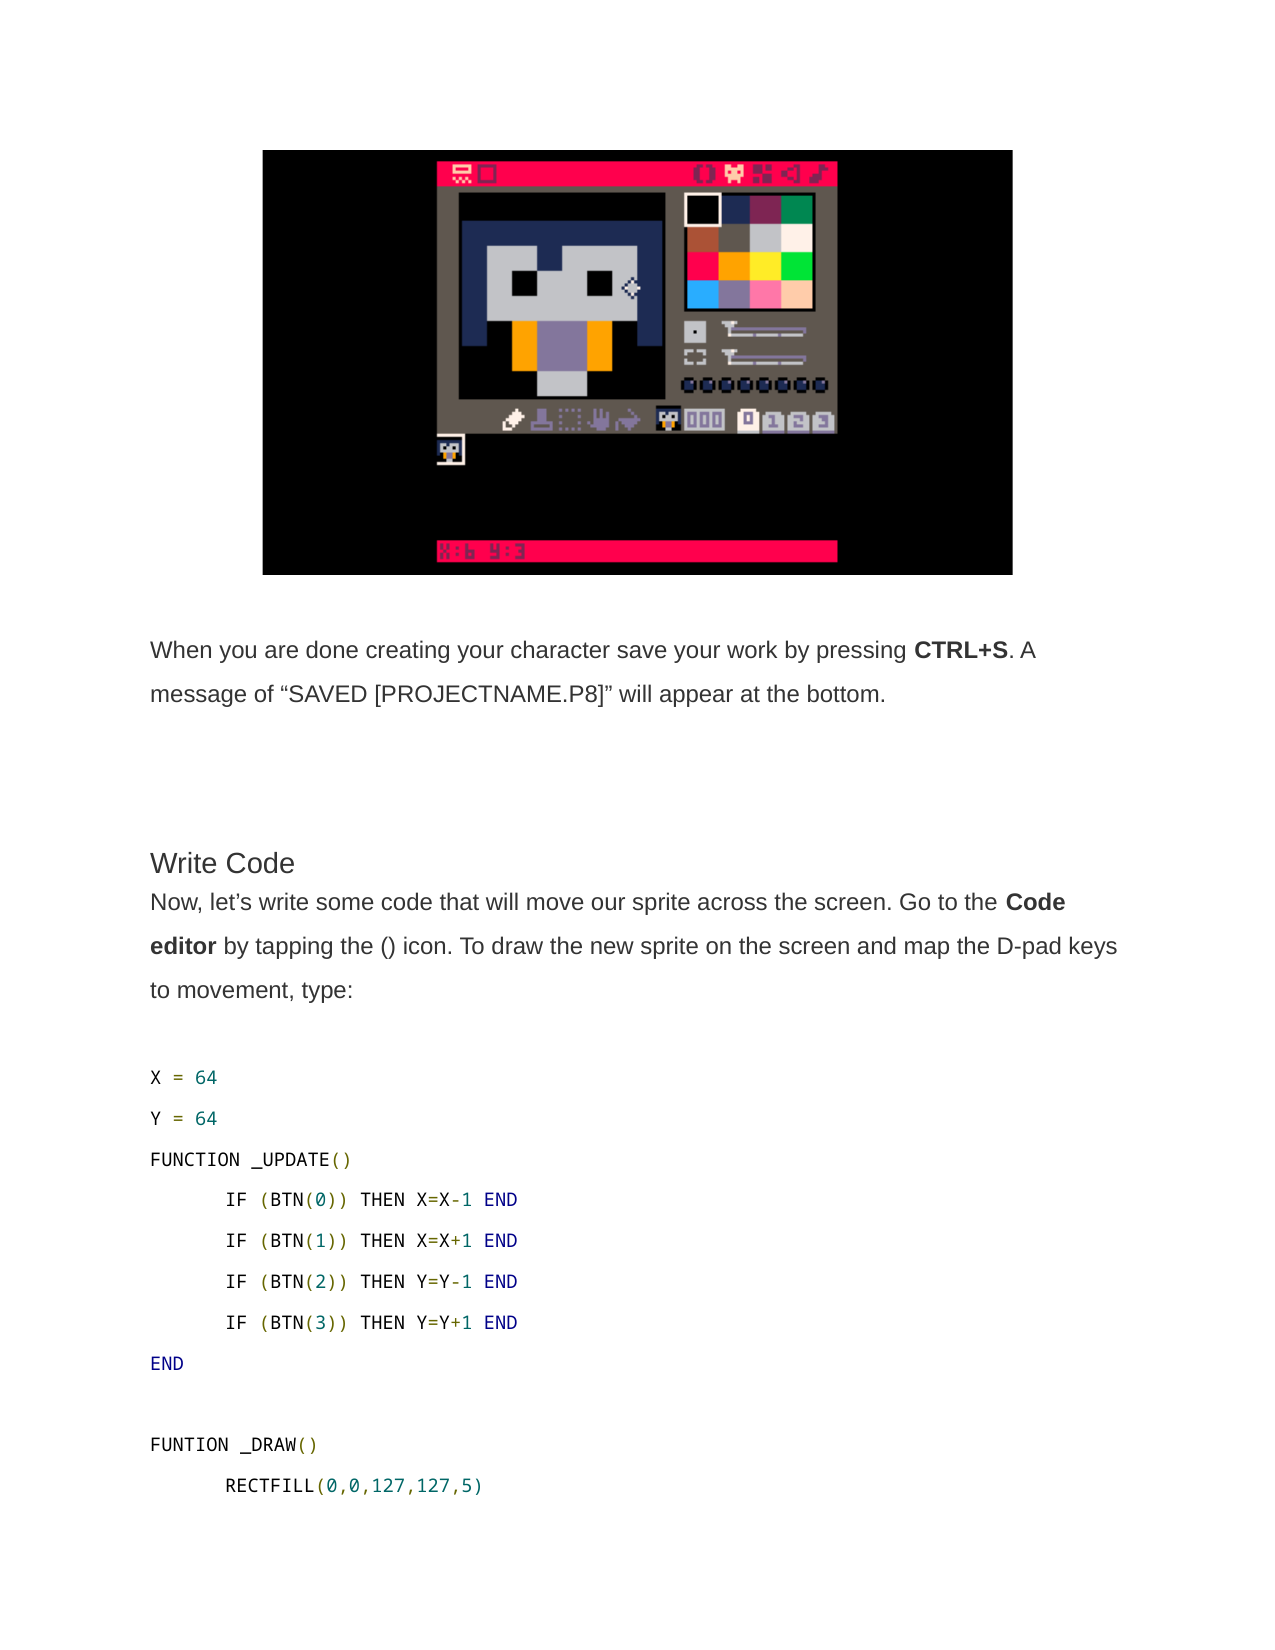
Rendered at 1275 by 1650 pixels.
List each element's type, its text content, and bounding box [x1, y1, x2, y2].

text Now, let’s write some code that will move our sprite across the screen. Go to the Code editor by tapping the () icon. To draw the new sprite on the screen and map the D-pad keys to movement, type: [150, 888, 1125, 1003]
text IF (BTN(2)) THEN Y=Y-1 END [150, 1268, 1125, 1294]
text IF (BTN(1)) THEN X=X+1 END [150, 1228, 1125, 1253]
text X = 64 [150, 1064, 1125, 1090]
text Y = 64 [150, 1105, 1125, 1131]
text FUNCTION _UPDATE() [150, 1146, 1125, 1171]
text END [150, 1350, 1125, 1376]
text IF (BTN(3)) THEN Y=Y+1 END [150, 1309, 1125, 1335]
text FUNTION _DRAW() [150, 1432, 1125, 1457]
subtitle Write Code [150, 846, 1125, 879]
text When you are done creating your character save your work by pressing CTRL+S. A message of “SAVED [PROJECTNAME.P8]” will appear at the bottom. [150, 636, 1125, 707]
picture [262, 150, 1013, 575]
text RECTFILL(0,0,127,127,5) [150, 1473, 1125, 1498]
text IF (BTN(0)) THEN X=X-1 END [150, 1187, 1125, 1212]
